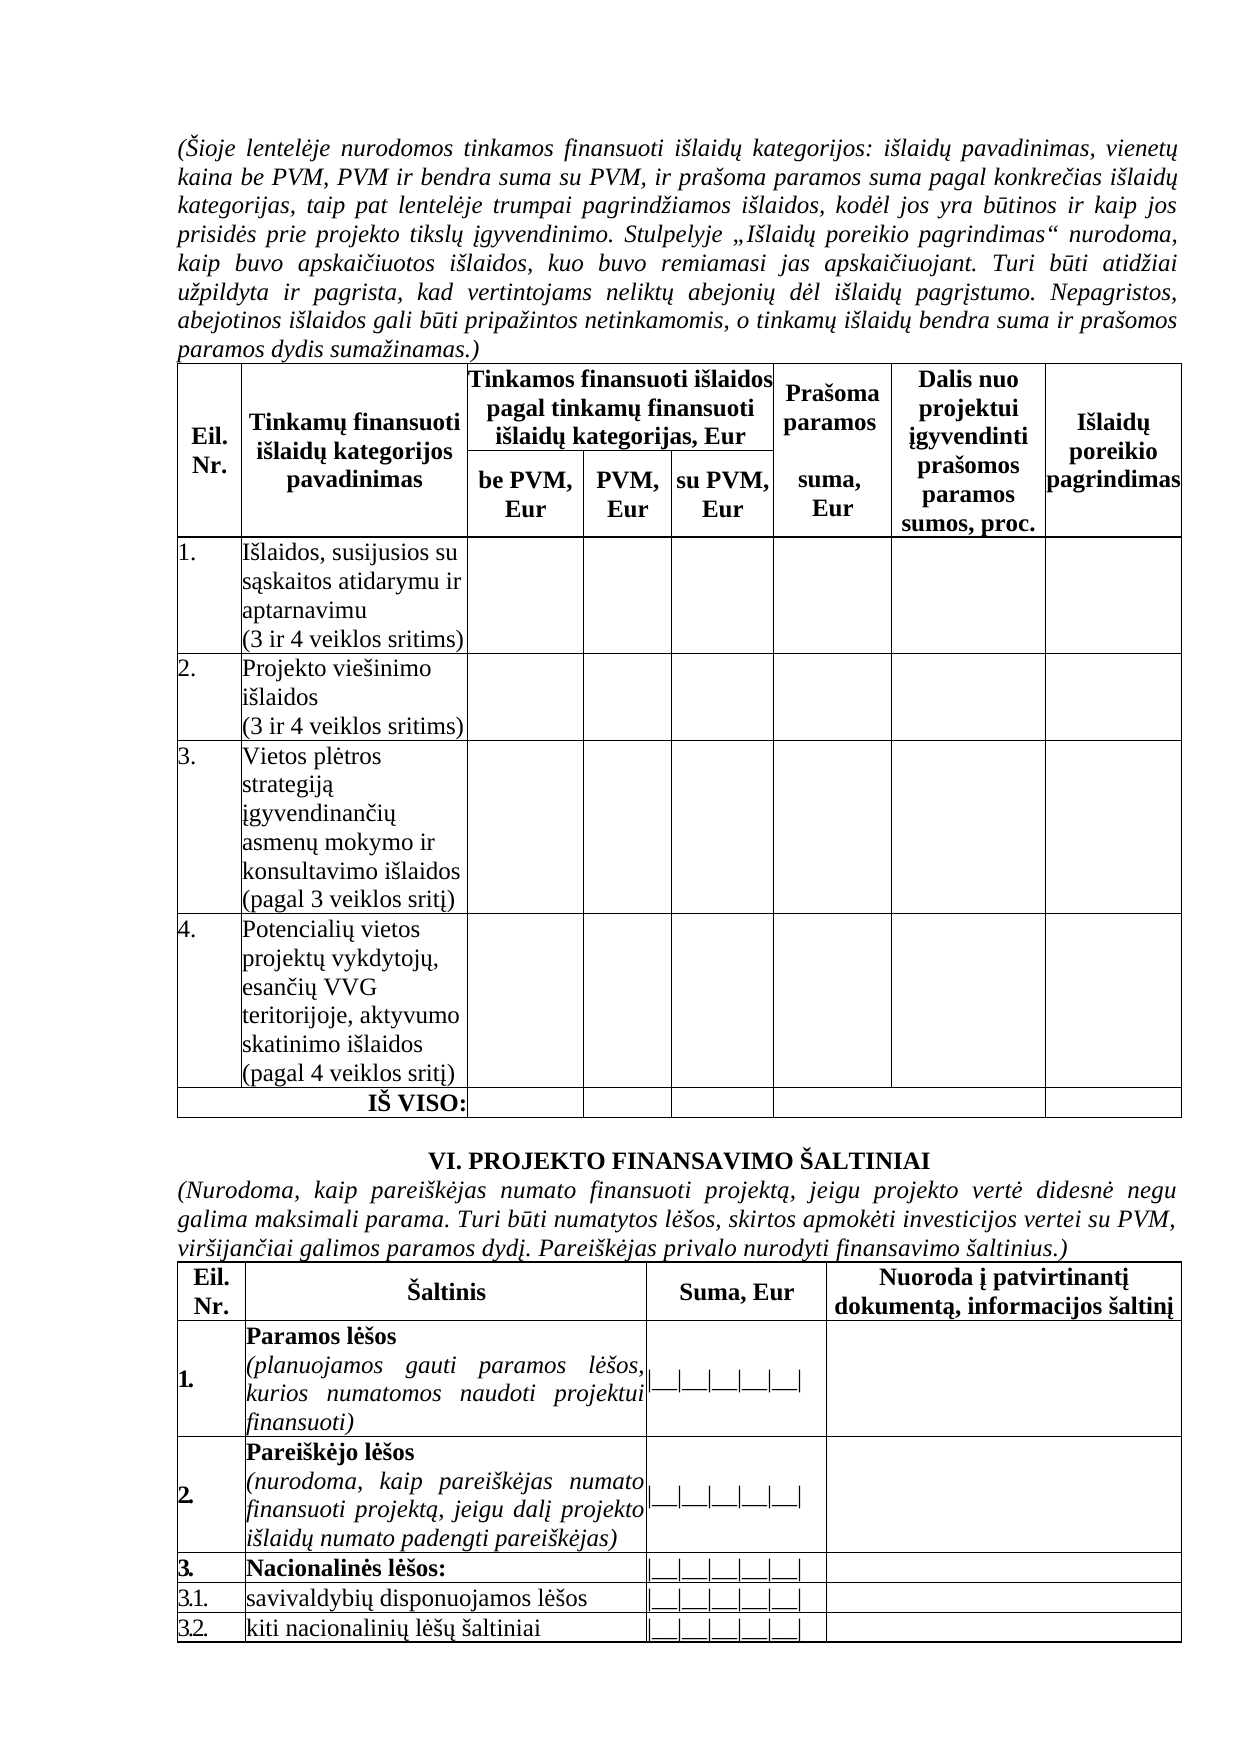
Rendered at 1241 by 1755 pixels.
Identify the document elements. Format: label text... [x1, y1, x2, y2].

table_cell savivaldybių disponuojamos lėšos [246, 1583, 646, 1612]
table_cell [584, 741, 671, 913]
table_cell [892, 914, 1045, 1087]
table_cell [774, 654, 891, 740]
table_cell 3.2. [178, 1613, 245, 1641]
table_cell [468, 538, 583, 652]
table_cell PVM, Eur [584, 451, 671, 536]
table_cell Potencialių vietos projektų vykdytojų, esančių VVG teritorijoje, aktyvumo skatinimo išlaidos (pagal 4 veiklos sritį) [242, 914, 467, 1087]
table_header Tinkamų finansuoti išlaidų kategorijos pavadinimas [242, 364, 467, 536]
table_cell 2. [178, 654, 241, 740]
table_cell [827, 1583, 1181, 1612]
table_cell [774, 914, 891, 1087]
table_header Tinkamos finansuoti išlaidos pagal tinkamų finansuoti išlaidų kategorijas, Eur [468, 364, 773, 450]
table_cell [827, 1437, 1181, 1552]
table_cell [1046, 741, 1181, 913]
text (Nurodoma, kaip pareiškėjas numato finansuoti projektą, jeigu projekto vertė didesnė negu galima maksimali parama. Turi būti numatytos lėšos, skirtos apmokėti investicijos vertei su PVM, viršijančiai galimos paramos dydį. Pareiškėjas privalo nurodyti finansavimo šaltinius.) [177, 1175, 1181, 1261]
table_cell Paramos lėšos (planuojamos gauti paramos lėšos, kurios numatomos naudoti projektui finansuoti) [246, 1321, 646, 1436]
table_header Eil. Nr. [178, 364, 241, 536]
text VI. PROJEKTO FINANSAVIMO ŠALTINIAI [177, 1146, 1181, 1175]
table_cell [1046, 654, 1181, 740]
table_cell kiti nacionalinių lėšų šaltiniai [246, 1613, 646, 1641]
table_cell [1046, 914, 1181, 1087]
table_cell [892, 654, 1045, 740]
table_cell |__|__|__|__|__| [647, 1437, 826, 1552]
table_cell IŠ VISO: [178, 1088, 467, 1117]
table_cell [774, 538, 891, 652]
table_cell |__|__|__|__|__| [647, 1321, 826, 1436]
table_cell [892, 741, 1045, 913]
table_cell [827, 1613, 1181, 1641]
table_cell [827, 1553, 1181, 1582]
table_cell [584, 1088, 671, 1117]
table_cell 1. [178, 1321, 245, 1436]
table_cell [672, 654, 773, 740]
table_header Šaltinis [246, 1263, 646, 1320]
table_cell [827, 1321, 1181, 1436]
table_header Eil. Nr. [178, 1263, 245, 1320]
table_cell 3.1. [178, 1583, 245, 1612]
table_header Suma, Eur [647, 1263, 826, 1320]
table_cell |__|__|__|__|__| [647, 1613, 826, 1641]
table_cell Vietos plėtros strategiją įgyvendinančių asmenų mokymo ir konsultavimo išlaidos (pagal 3 veiklos sritį) [242, 741, 467, 913]
table_header Prašoma paramos suma, Eur [774, 364, 891, 536]
table_cell be PVM, Eur [468, 451, 583, 536]
table_cell [584, 914, 671, 1087]
table_cell [892, 538, 1045, 652]
table_cell Nacionalinės lėšos: [246, 1553, 646, 1582]
text (Šioje lentelėje nurodomos tinkamos finansuoti išlaidų kategorijos: išlaidų pavadinimas, vienetų kaina be PVM, PVM ir bendra suma su PVM, ir prašoma paramos suma pagal konkrečias išlaidų kategorijas, taip pat lentelėje trumpai pagrindžiamos išlaidos, kodėl jos yra būtinos ir kaip jos prisidės prie projekto tikslų įgyvendinimo. Stulpelyje „Išlaidų poreikio pagrindimas“ nurodoma, kaip buvo apskaičiuotos išlaidos, kuo buvo remiamasi jas apskaičiuojant. Turi būti atidžiai užpildyta ir pagrista, kad vertintojams neliktų abejonių dėl išlaidų pagrįstumo. Nepagristos, abejotinos išlaidos gali būti pripažintos netinkamomis, o tinkamų išlaidų bendra suma ir prašomos paramos dydis sumažinamas.) [177, 133, 1181, 363]
table_cell [468, 654, 583, 740]
table_cell [584, 538, 671, 652]
table_cell [672, 741, 773, 913]
table_cell |__|__|__|__|__| [647, 1553, 826, 1582]
table_cell [672, 538, 773, 652]
table_cell su PVM, Eur [672, 451, 773, 536]
table_cell [672, 1088, 773, 1117]
table_cell 1. [178, 538, 241, 652]
table_cell 3. [178, 741, 241, 913]
table_cell 3. [178, 1553, 245, 1582]
table_cell [468, 1088, 583, 1117]
table_cell [672, 914, 773, 1087]
table_cell Projekto viešinimo išlaidos (3 ir 4 veiklos sritims) [242, 654, 467, 740]
table_cell 2. [178, 1437, 245, 1552]
table_header Dalis nuo projektui įgyvendinti prašomos paramos sumos, proc. [892, 364, 1045, 536]
table_header Nuoroda į patvirtinantį dokumentą, informacijos šaltinį [827, 1263, 1181, 1320]
table_cell [468, 914, 583, 1087]
table_header Išlaidų poreikio pagrindimas [1046, 364, 1181, 536]
table_cell [774, 741, 891, 913]
table_cell [1046, 538, 1181, 652]
table_cell [1046, 1088, 1181, 1117]
table_cell |__|__|__|__|__| [647, 1583, 826, 1612]
table_cell Išlaidos, susijusios su sąskaitos atidarymu ir aptarnavimu (3 ir 4 veiklos sritims) [242, 538, 467, 652]
table_cell 4. [178, 914, 241, 1087]
table_cell Pareiškėjo lėšos (nurodoma, kaip pareiškėjas numato finansuoti projektą, jeigu dalį projekto išlaidų numato padengti pareiškėjas) [246, 1437, 646, 1552]
table_cell [584, 654, 671, 740]
table_cell [468, 741, 583, 913]
table_cell [774, 1088, 1045, 1117]
